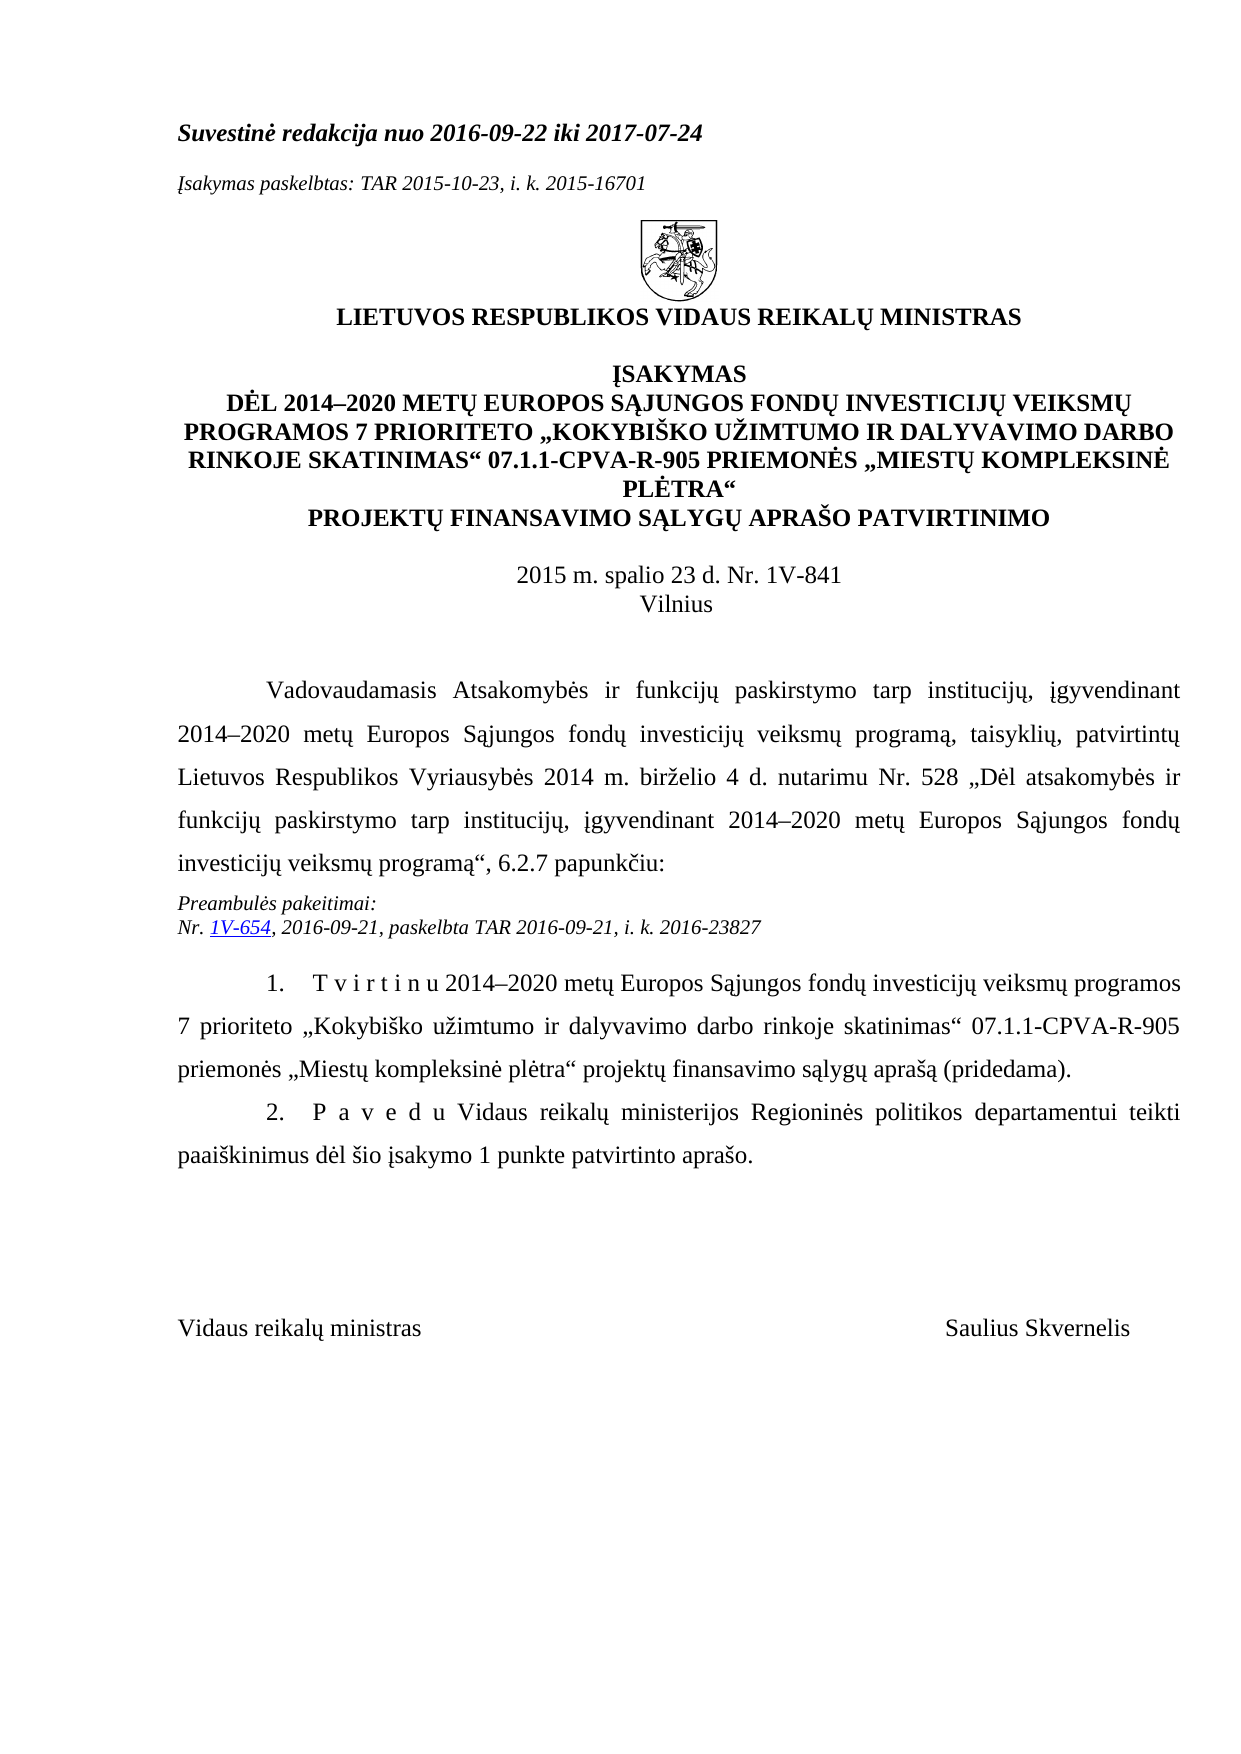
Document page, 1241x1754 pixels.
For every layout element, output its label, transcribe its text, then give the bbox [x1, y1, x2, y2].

text LIETUVOS RESPUBLIKOS VIDAUS REIKALŲ MINISTRAS [177, 302, 1181, 331]
text Suvestinė redakcija nuo 2016-09-22 iki 2017-07-24 [177, 118, 1181, 147]
text Vidaus reikalų ministras Saulius Skvernelis [177, 1313, 1181, 1342]
text Preambulės pakeitimai: [177, 891, 1181, 915]
text ĮSAKYMAS [177, 359, 1181, 388]
text Vilnius [177, 589, 1181, 618]
text 1. T v i r t i n u 2014–2020 metų Europos Sąjungos fondų investicijų veiksmų programos 7 prioriteto „Kokybiško užimtumo ir dalyvavimo darbo rinkoje skatinimas“ 07.1.1-CPVA-R-905 priemonės „Miestų kompleksinė plėtra“ projektų finansavimo sąlygų aprašą (pridedama). [177, 968, 1181, 1083]
text 2. P a v e d u Vidaus reikalų ministerijos Regioninės politikos departamentui teikti paaiškinimus dėl šio įsakymo 1 punkte patvirtinto aprašo. [177, 1097, 1181, 1169]
text PROJEKTŲ FINANSAVIMO SĄLYGŲ APRAŠO PATVIRTINIMO [177, 503, 1181, 532]
text DĖL 2014–2020 METŲ EUROPOS SĄJUNGOS FONDŲ INVESTICIJŲ VEIKSMŲ PROGRAMOS 7 PRIORITETO „KOKYBIŠKO UŽIMTUMO IR DALYVAVIMO DARBO RINKOJE SKATINIMAS“ 07.1.1-CPVA-R-905 PRIEMONĖS „MIESTŲ KOMPLEKSINĖ PLĖTRA“ [177, 388, 1181, 503]
text Nr. 1V-654, 2016-09-21, paskelbta TAR 2016-09-21, i. k. 2016-23827 [177, 915, 1181, 939]
text Vadovaudamasis Atsakomybės ir funkcijų paskirstymo tarp institucijų, įgyvendinant 2014–2020 metų Europos Sąjungos fondų investicijų veiksmų programą, taisyklių, patvirtintų Lietuvos Respublikos Vyriausybės 2014 m. birželio 4 d. nutarimu Nr. 528 „Dėl atsakomybės ir funkcijų paskirstymo tarp institucijų, įgyvendinant 2014–2020 metų Europos Sąjungos fondų investicijų veiksmų programą“, 6.2.7 papunkčiu: [177, 676, 1181, 877]
text Įsakymas paskelbtas: TAR 2015-10-23, i. k. 2015-16701 [177, 171, 1181, 195]
text 2015 m. spalio 23 d. Nr. 1V-841 [177, 561, 1181, 589]
